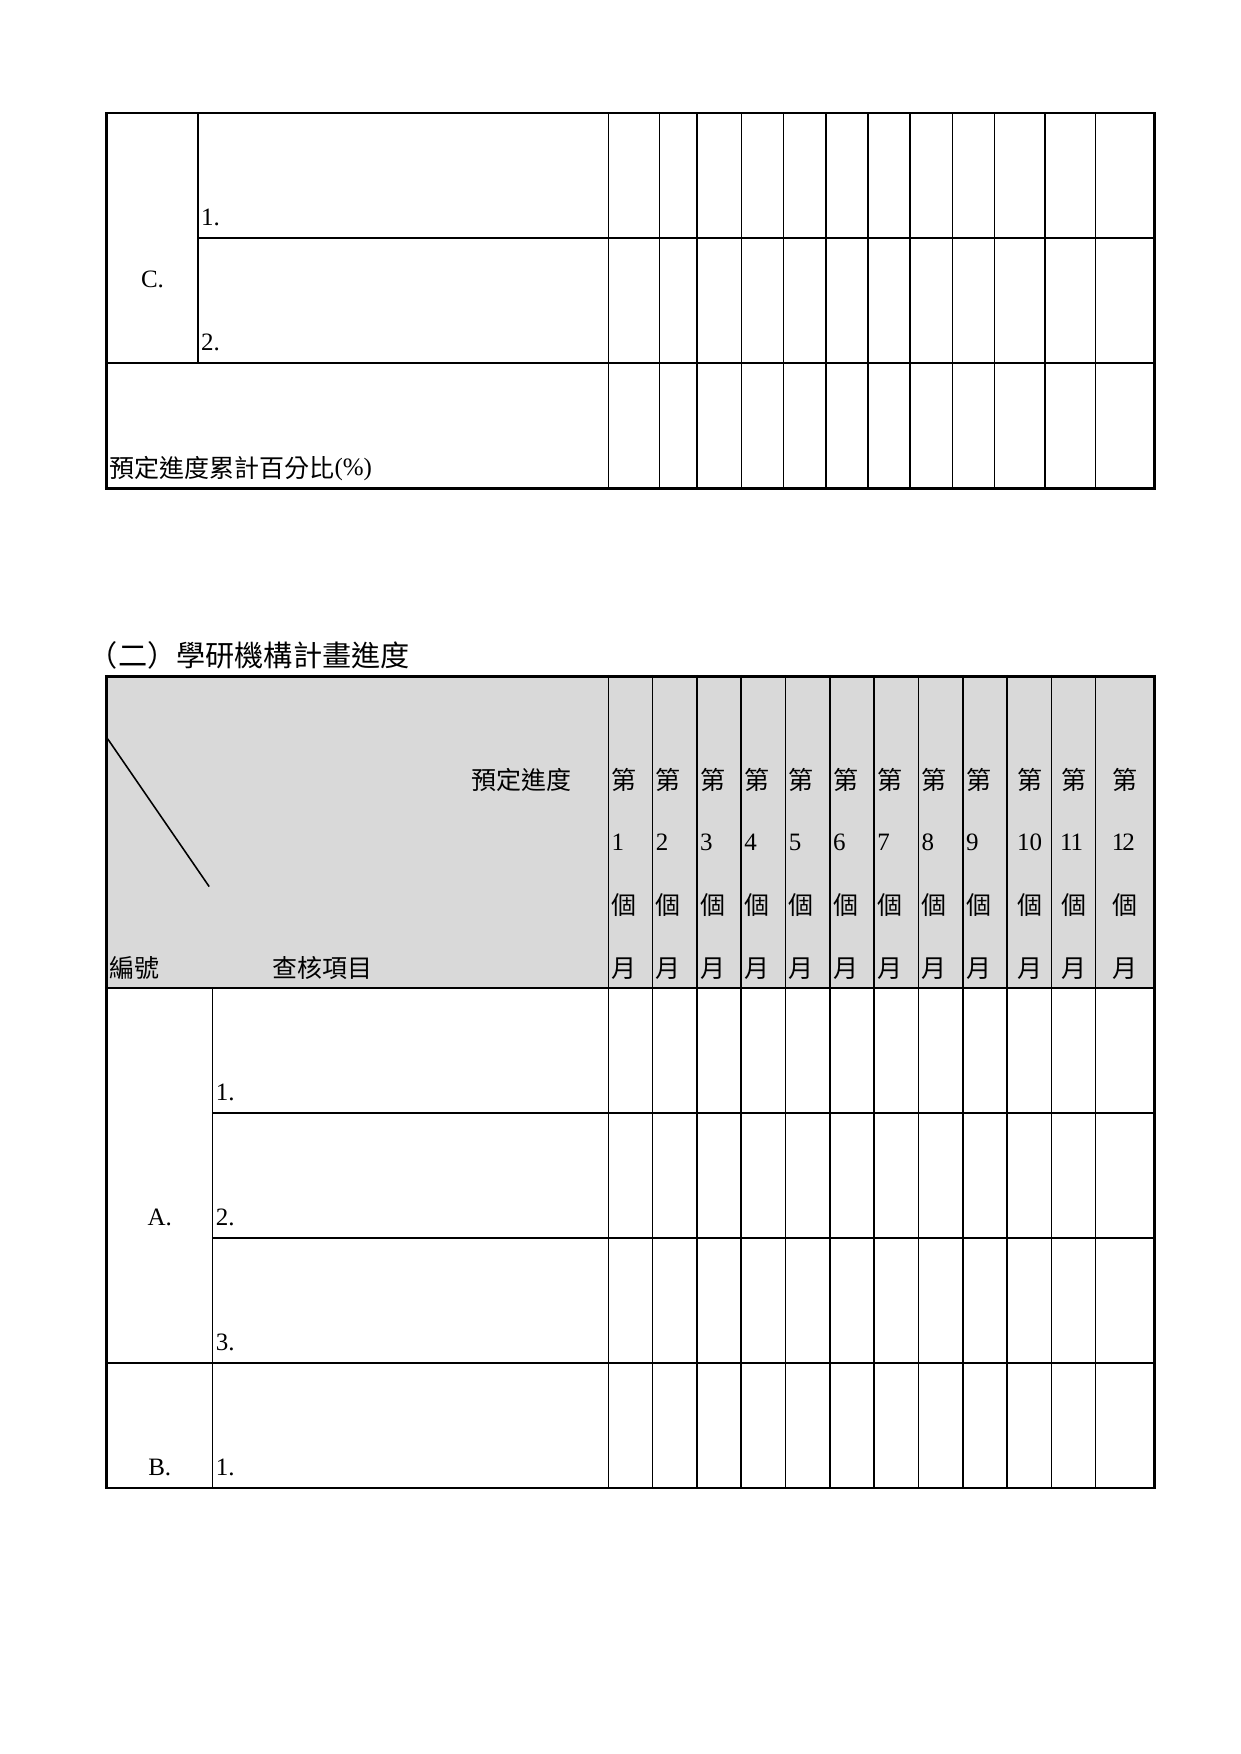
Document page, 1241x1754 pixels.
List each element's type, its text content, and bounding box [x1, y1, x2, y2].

table_cell [742, 1114, 785, 1237]
table_cell [742, 114, 783, 237]
table_cell 2. [213, 1114, 608, 1237]
table_header 第 1 2 個 月 [1096, 678, 1153, 987]
table_cell [609, 364, 659, 487]
table_header 第 10個月 [1008, 678, 1051, 987]
table_cell [1008, 1364, 1051, 1487]
table_cell [911, 114, 952, 237]
table_cell [831, 1364, 873, 1487]
table_cell [1052, 1239, 1095, 1362]
table_header 第 1 1 個 月 [1052, 678, 1095, 987]
table_cell [1096, 1114, 1153, 1237]
table_cell [831, 1239, 873, 1362]
table_cell [1046, 114, 1095, 237]
table_cell [919, 1114, 962, 1237]
table_cell [919, 1364, 962, 1487]
table_cell [953, 364, 994, 487]
table_cell [995, 239, 1044, 362]
table_header 第3個月 [698, 678, 740, 987]
table_cell [1096, 114, 1153, 237]
table_header 第7個月 [875, 678, 918, 987]
table_cell [919, 989, 962, 1112]
table_cell [875, 1364, 918, 1487]
table_cell [1046, 239, 1095, 362]
table_cell [1096, 1239, 1153, 1362]
table_cell [1096, 989, 1153, 1112]
table_cell [609, 239, 659, 362]
table_cell [964, 1364, 1006, 1487]
table_cell [609, 114, 659, 237]
table_header 第8個月 [919, 678, 962, 987]
table_cell [995, 114, 1044, 237]
table_cell 1. [213, 1364, 608, 1487]
table_cell [1052, 989, 1095, 1112]
table_cell [786, 1239, 829, 1362]
table_cell [609, 1364, 652, 1487]
table_cell [953, 239, 994, 362]
table_cell [784, 239, 825, 362]
table_cell [698, 364, 741, 487]
table_cell [742, 239, 783, 362]
table_cell [1096, 239, 1153, 362]
table_cell [831, 989, 873, 1112]
table_header 第2個月 [653, 678, 696, 987]
table_cell [609, 1114, 652, 1237]
table_cell [1096, 1364, 1153, 1487]
table_cell [698, 989, 740, 1112]
table_cell [784, 114, 825, 237]
table_cell [1052, 1364, 1095, 1487]
table_cell [1008, 1239, 1051, 1362]
table_cell [995, 364, 1044, 487]
table_cell [919, 1239, 962, 1362]
table_cell [875, 1114, 918, 1237]
table_cell [786, 1364, 829, 1487]
table_cell [1052, 1114, 1095, 1237]
table_cell [1008, 989, 1051, 1112]
table_cell [1046, 364, 1095, 487]
table_cell [698, 1239, 740, 1362]
table_cell [1008, 1114, 1051, 1237]
table_cell [653, 1114, 696, 1237]
table_header 第5個月 [786, 678, 829, 987]
table_header 第6個月 [831, 678, 873, 987]
table_header 第 1 個月 [609, 678, 652, 987]
table_cell 1. [199, 114, 608, 237]
table_cell [911, 364, 952, 487]
table_cell [827, 239, 867, 362]
table_cell [827, 364, 867, 487]
table_cell [653, 1364, 696, 1487]
table_header 第9個月 [964, 678, 1006, 987]
table_cell [698, 1114, 740, 1237]
table_cell [660, 364, 696, 487]
table_header 預定進度 編號 查核項目 [108, 678, 608, 987]
table_cell [869, 364, 909, 487]
table_cell [875, 989, 918, 1112]
table_cell [964, 989, 1006, 1112]
table_cell [831, 1114, 873, 1237]
table_cell [911, 239, 952, 362]
table_cell [786, 1114, 829, 1237]
table_cell [742, 1364, 785, 1487]
table_cell [660, 239, 696, 362]
table_cell 1. [213, 989, 608, 1112]
table_cell [653, 1239, 696, 1362]
table_cell [609, 989, 652, 1112]
table_cell [1096, 364, 1153, 487]
table_cell [698, 114, 741, 237]
table_cell B. [108, 1364, 212, 1487]
table_cell [742, 989, 785, 1112]
table_cell [953, 114, 994, 237]
table_cell [742, 364, 783, 487]
table_cell [869, 114, 909, 237]
table_cell [869, 239, 909, 362]
table_cell [609, 1239, 652, 1362]
table_cell 2. [199, 239, 608, 362]
table_cell [653, 989, 696, 1112]
table_cell A. [108, 989, 212, 1362]
table_cell [786, 989, 829, 1112]
table_cell [827, 114, 867, 237]
table_cell 3. [213, 1239, 608, 1362]
table_cell 預定進度累計百分比(%) [108, 364, 608, 487]
table_cell C. [108, 114, 197, 362]
table_cell [660, 114, 696, 237]
table_cell [875, 1239, 918, 1362]
table_header 第4個月 [742, 678, 785, 987]
text （二）學研機構計畫進度 [89, 612, 1152, 675]
table_cell [698, 239, 741, 362]
table_cell [964, 1114, 1006, 1237]
table_cell [784, 364, 825, 487]
table_cell [698, 1364, 740, 1487]
table_cell [742, 1239, 785, 1362]
table_cell [964, 1239, 1006, 1362]
